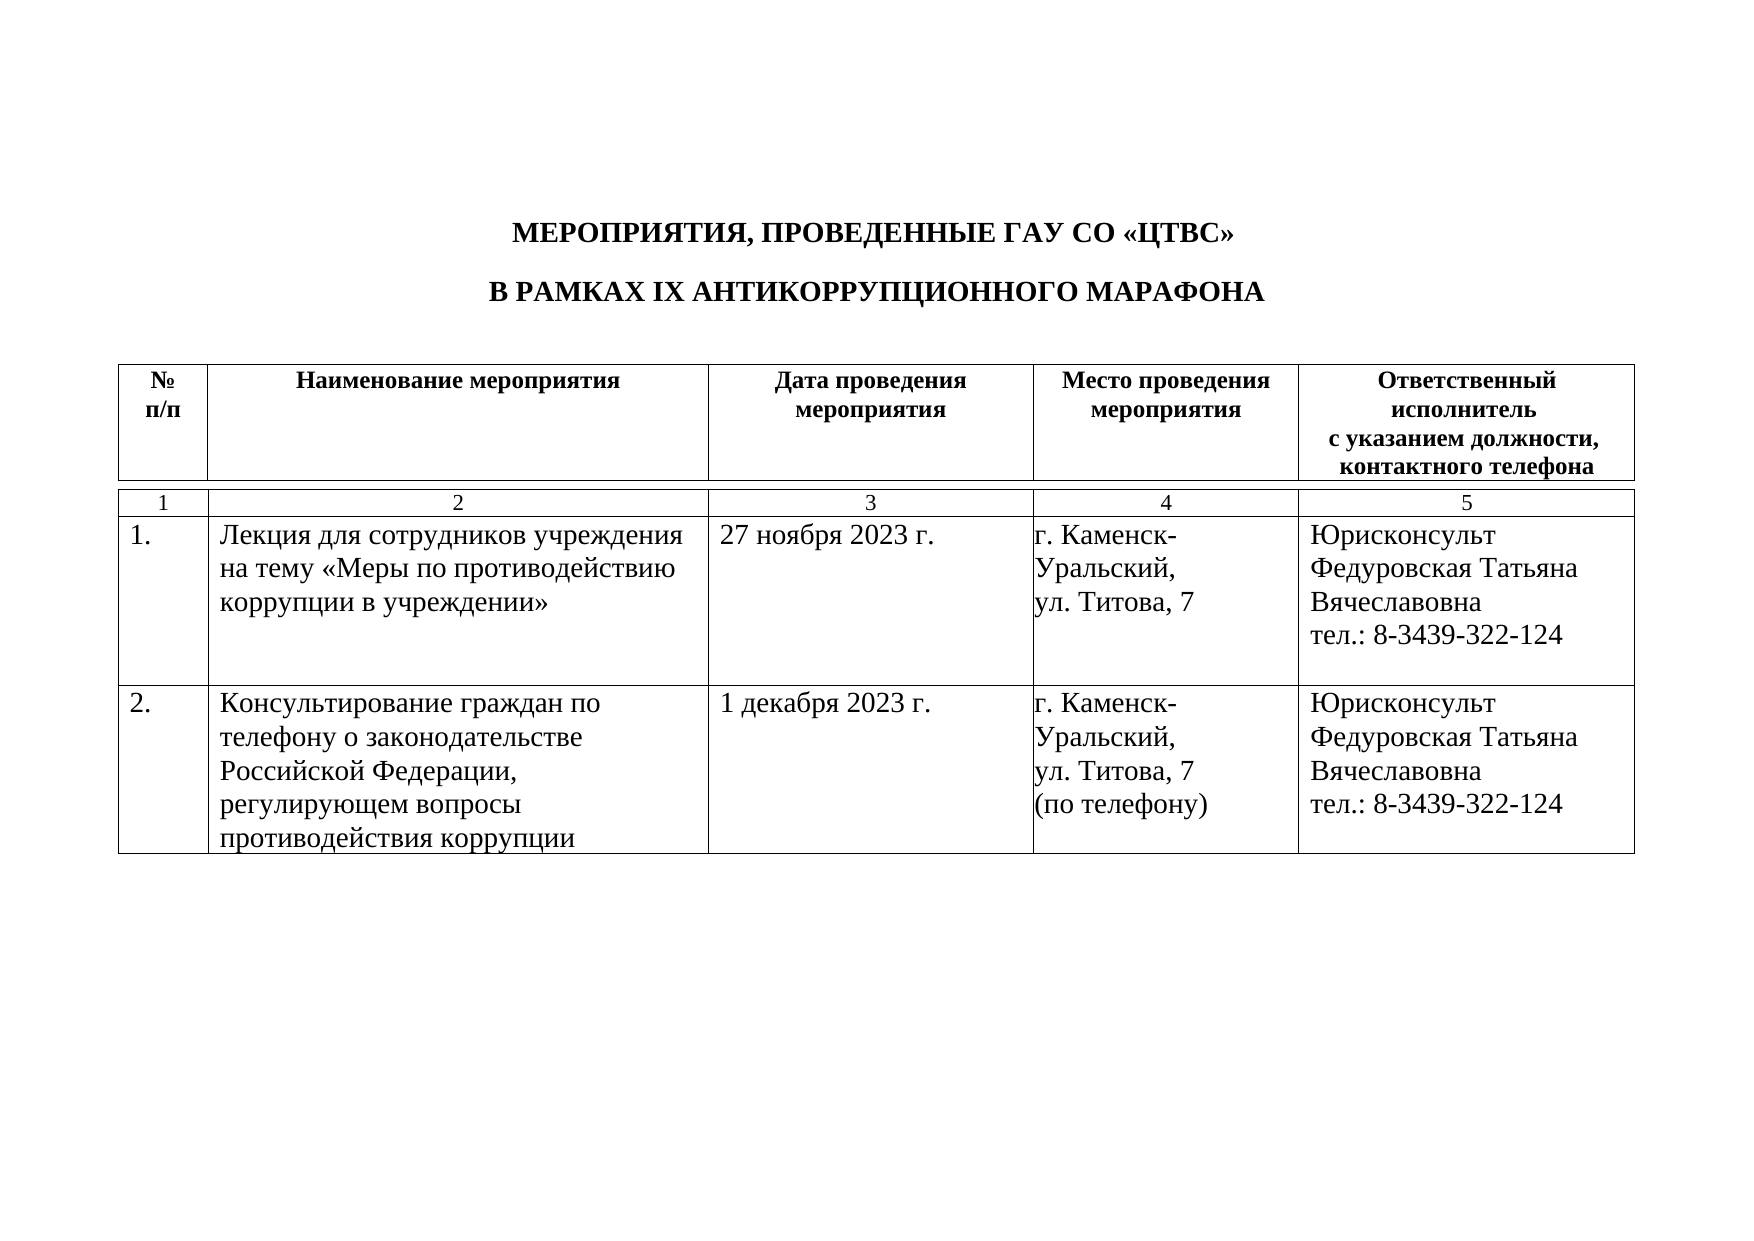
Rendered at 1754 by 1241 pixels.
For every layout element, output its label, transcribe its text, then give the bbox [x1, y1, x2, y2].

table_header 2 [209, 490, 708, 516]
table_header 3 [709, 490, 1033, 516]
table_cell г. Каменск-Уральский, ул. Титова, 7 [1034, 517, 1298, 684]
table_cell 27 ноября 2023 г. [709, 517, 1033, 684]
table_cell Юрисконсульт Федуровская Татьяна Вячеславовна тел.: 8-3439-322-124 [1299, 517, 1634, 684]
table_cell 1. [119, 517, 208, 684]
table_cell Лекция для сотрудников учреждения на тему «Меры по противодействию коррупции в учреждении» [209, 517, 708, 684]
table_cell 2. [119, 686, 208, 853]
table_header 5 [1299, 490, 1634, 516]
table_header Ответственный исполнитель с указанием должности, контактного телефона [1299, 365, 1634, 480]
table_header 4 [1034, 490, 1298, 516]
table_cell Консультирование граждан по телефону о законодательстве Российской Федерации, регулирующем вопросы противодействия коррупции [209, 686, 708, 853]
table_header 1 [119, 490, 208, 516]
table_header Место проведения мероприятия [1034, 365, 1298, 480]
table_header № п/п [119, 365, 207, 480]
table_cell 1 декабря 2023 г. [709, 686, 1033, 853]
text МЕРОПРИЯТИЯ, ПРОВЕДЕННЫЕ ГАУ СО «ЦТВС» [118, 215, 1636, 248]
table_header Наименование мероприятия [208, 365, 708, 480]
table_header Дата проведения мероприятия [709, 365, 1033, 480]
text В РАМКАХ IX АНТИКОРРУПЦИОННОГО МАРАФОНА [118, 274, 1636, 308]
table_cell Юрисконсульт Федуровская Татьяна Вячеславовна тел.: 8-3439-322-124 [1299, 686, 1634, 853]
table_cell г. Каменск-Уральский, ул. Титова, 7 (по телефону) [1034, 686, 1298, 853]
